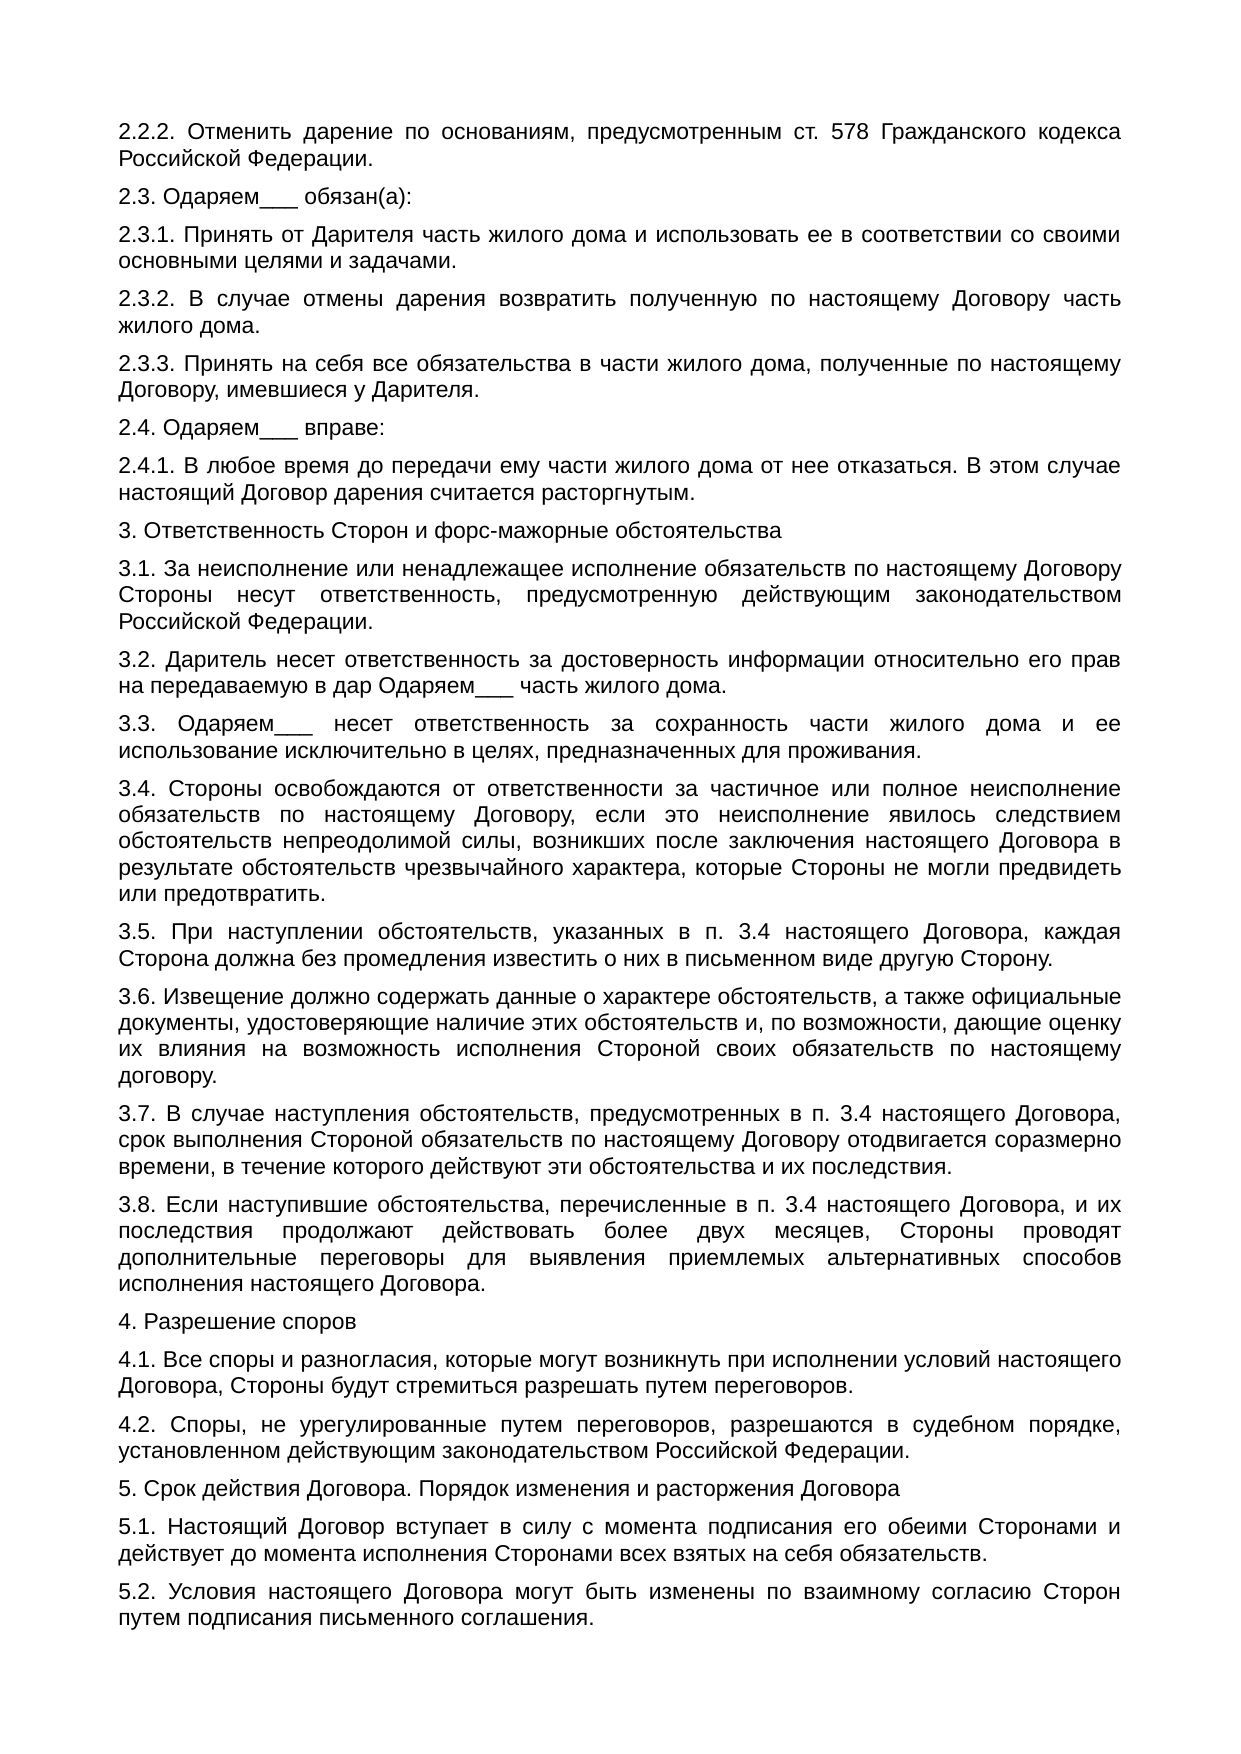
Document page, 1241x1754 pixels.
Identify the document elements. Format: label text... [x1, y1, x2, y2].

text 3.6. Извещение должно содержать данные о характере обстоятельств, а также официальные документы, удостоверяющие наличие этих обстоятельств и, по возможности, дающие оценку их влияния на возможность исполнения Стороной своих обязательств по настоящему договору. [118, 983, 1122, 1088]
text 2.4. Одаряем___ вправе: [118, 414, 1122, 441]
text 3.4. Стороны освобождаются от ответственности за частичное или полное неисполнение обязательств по настоящему Договору, если это неисполнение явилось следствием обстоятельств непреодолимой силы, возникших после заключения настоящего Договора в результате обстоятельств чрезвычайного характера, которые Стороны не могли предвидеть или предотвратить. [118, 775, 1122, 906]
text 2.4.1. В любое время до передачи ему части жилого дома от нее отказаться. В этом случае настоящий Договор дарения считается расторгнутым. [118, 452, 1122, 505]
text 4.2. Споры, не урегулированные путем переговоров, разрешаются в судебном порядке, установленном действующим законодательством Российской Федерации. [118, 1411, 1122, 1463]
text 3.3. Одаряем___ несет ответственность за сохранность части жилого дома и ее использование исключительно в целях, предназначенных для проживания. [118, 710, 1122, 763]
text 2.3.2. В случае отмены дарения возвратить полученную по настоящему Договору часть жилого дома. [118, 285, 1122, 338]
text 2.2.2. Отменить дарение по основаниям, предусмотренным ст. 578 Гражданского кодекса Российской Федерации. [118, 118, 1122, 171]
text 3.8. Если наступившие обстоятельства, перечисленные в п. 3.4 настоящего Договора, и их последствия продолжают действовать более двух месяцев, Стороны проводят дополнительные переговоры для выявления приемлемых альтернативных способов исполнения настоящего Договора. [118, 1191, 1122, 1296]
text 4.1. Все споры и разногласия, которые могут возникнуть при исполнении условий настоящего Договора, Стороны будут стремиться разрешать путем переговоров. [118, 1346, 1122, 1399]
text 2.3.3. Принять на себя все обязательства в части жилого дома, полученные по настоящему Договору, имевшиеся у Дарителя. [118, 350, 1122, 402]
text 5.1. Настоящий Договор вступает в силу с момента подписания его обеими Сторонами и действует до момента исполнения Сторонами всех взятых на себя обязательств. [118, 1513, 1122, 1566]
text 3. Ответственность Сторон и форс-мажорные обстоятельства [118, 517, 1122, 543]
text 4. Разрешение споров [118, 1308, 1122, 1334]
text 3.7. В случае наступления обстоятельств, предусмотренных в п. 3.4 настоящего Договора, срок выполнения Стороной обязательств по настоящему Договору отодвигается соразмерно времени, в течение которого действуют эти обстоятельства и их последствия. [118, 1100, 1122, 1179]
text 3.1. За неисполнение или ненадлежащее исполнение обязательств по настоящему Договору Стороны несут ответственность, предусмотренную действующим законодательством Российской Федерации. [118, 555, 1122, 634]
text 2.3.1. Принять от Дарителя часть жилого дома и использовать ее в соответствии со своими основными целями и задачами. [118, 221, 1122, 273]
text 3.2. Даритель несет ответственность за достоверность информации относительно его прав на передаваемую в дар Одаряем___ часть жилого дома. [118, 646, 1122, 698]
text 3.5. При наступлении обстоятельств, указанных в п. 3.4 настоящего Договора, каждая Сторона должна без промедления известить о них в письменном виде другую Сторону. [118, 918, 1122, 971]
text 5. Срок действия Договора. Порядок изменения и расторжения Договора [118, 1475, 1122, 1501]
text 5.2. Условия настоящего Договора могут быть изменены по взаимному согласию Сторон путем подписания письменного соглашения. [118, 1578, 1122, 1630]
text 2.3. Одаряем___ обязан(а): [118, 183, 1122, 209]
